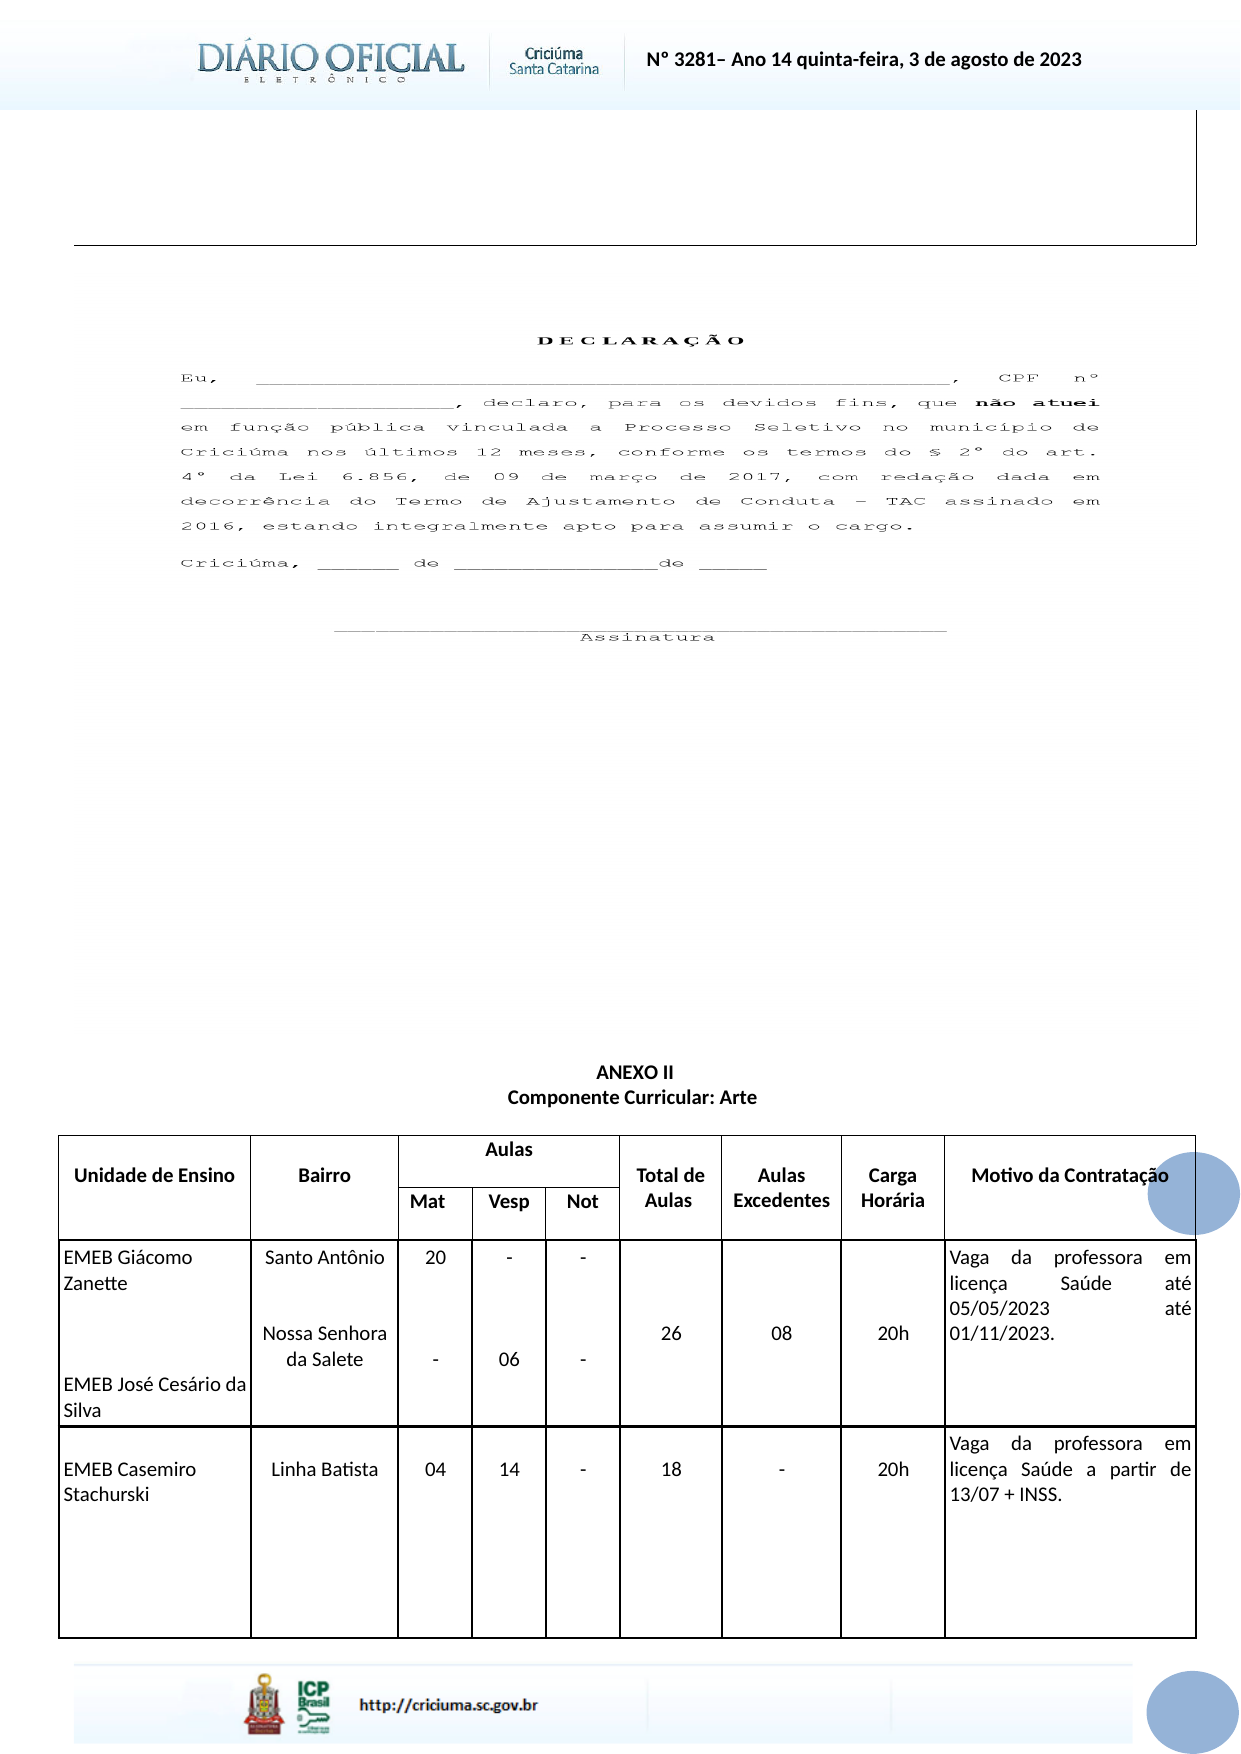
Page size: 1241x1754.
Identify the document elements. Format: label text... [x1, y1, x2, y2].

table_cell EMEB Casemiro Stachurski [60, 1428, 250, 1637]
text Componente Curricular: Arte [74, 1084, 1196, 1110]
table_cell 08 [723, 1241, 840, 1425]
table_cell - [723, 1428, 840, 1637]
table_cell - [547, 1428, 619, 1637]
table_cell Vesp [473, 1188, 545, 1239]
table_header Aulas [399, 1136, 619, 1187]
table_cell 20 - [399, 1241, 471, 1425]
table_cell Mat [399, 1188, 472, 1239]
text ANEXO II [74, 1059, 1196, 1084]
table_cell 18 [621, 1428, 721, 1637]
table_cell 20h [842, 1241, 944, 1425]
table_header Carga Horária [842, 1136, 944, 1239]
table_cell - 06 [473, 1241, 545, 1425]
table_header Motivo da Contratação [945, 1136, 1195, 1239]
table_cell 14 [473, 1428, 545, 1637]
table_cell 04 [399, 1428, 471, 1637]
table_cell - - [547, 1241, 619, 1425]
table_cell 20h [842, 1428, 944, 1637]
table_cell Vaga da professora em licença Saúde a partir de 13/07 + INSS. [946, 1428, 1195, 1637]
table_cell Santo Antônio Nossa Senhora da Salete [252, 1241, 397, 1425]
table_header Unidade de Ensino [59, 1136, 250, 1239]
table_cell 26 [621, 1241, 721, 1425]
table_header Bairro [251, 1136, 398, 1239]
table_cell Vaga da professora em licença Saúde até 05/05/2023 até 01/11/2023. [946, 1241, 1195, 1425]
table_cell EMEB Giácomo Zanette EMEB José Cesário da Silva [60, 1241, 250, 1425]
table_cell Linha Batista [252, 1428, 397, 1637]
table_cell Not [546, 1188, 619, 1239]
table_header Aulas Excedentes [722, 1136, 841, 1239]
table_header Total de Aulas [620, 1136, 721, 1239]
